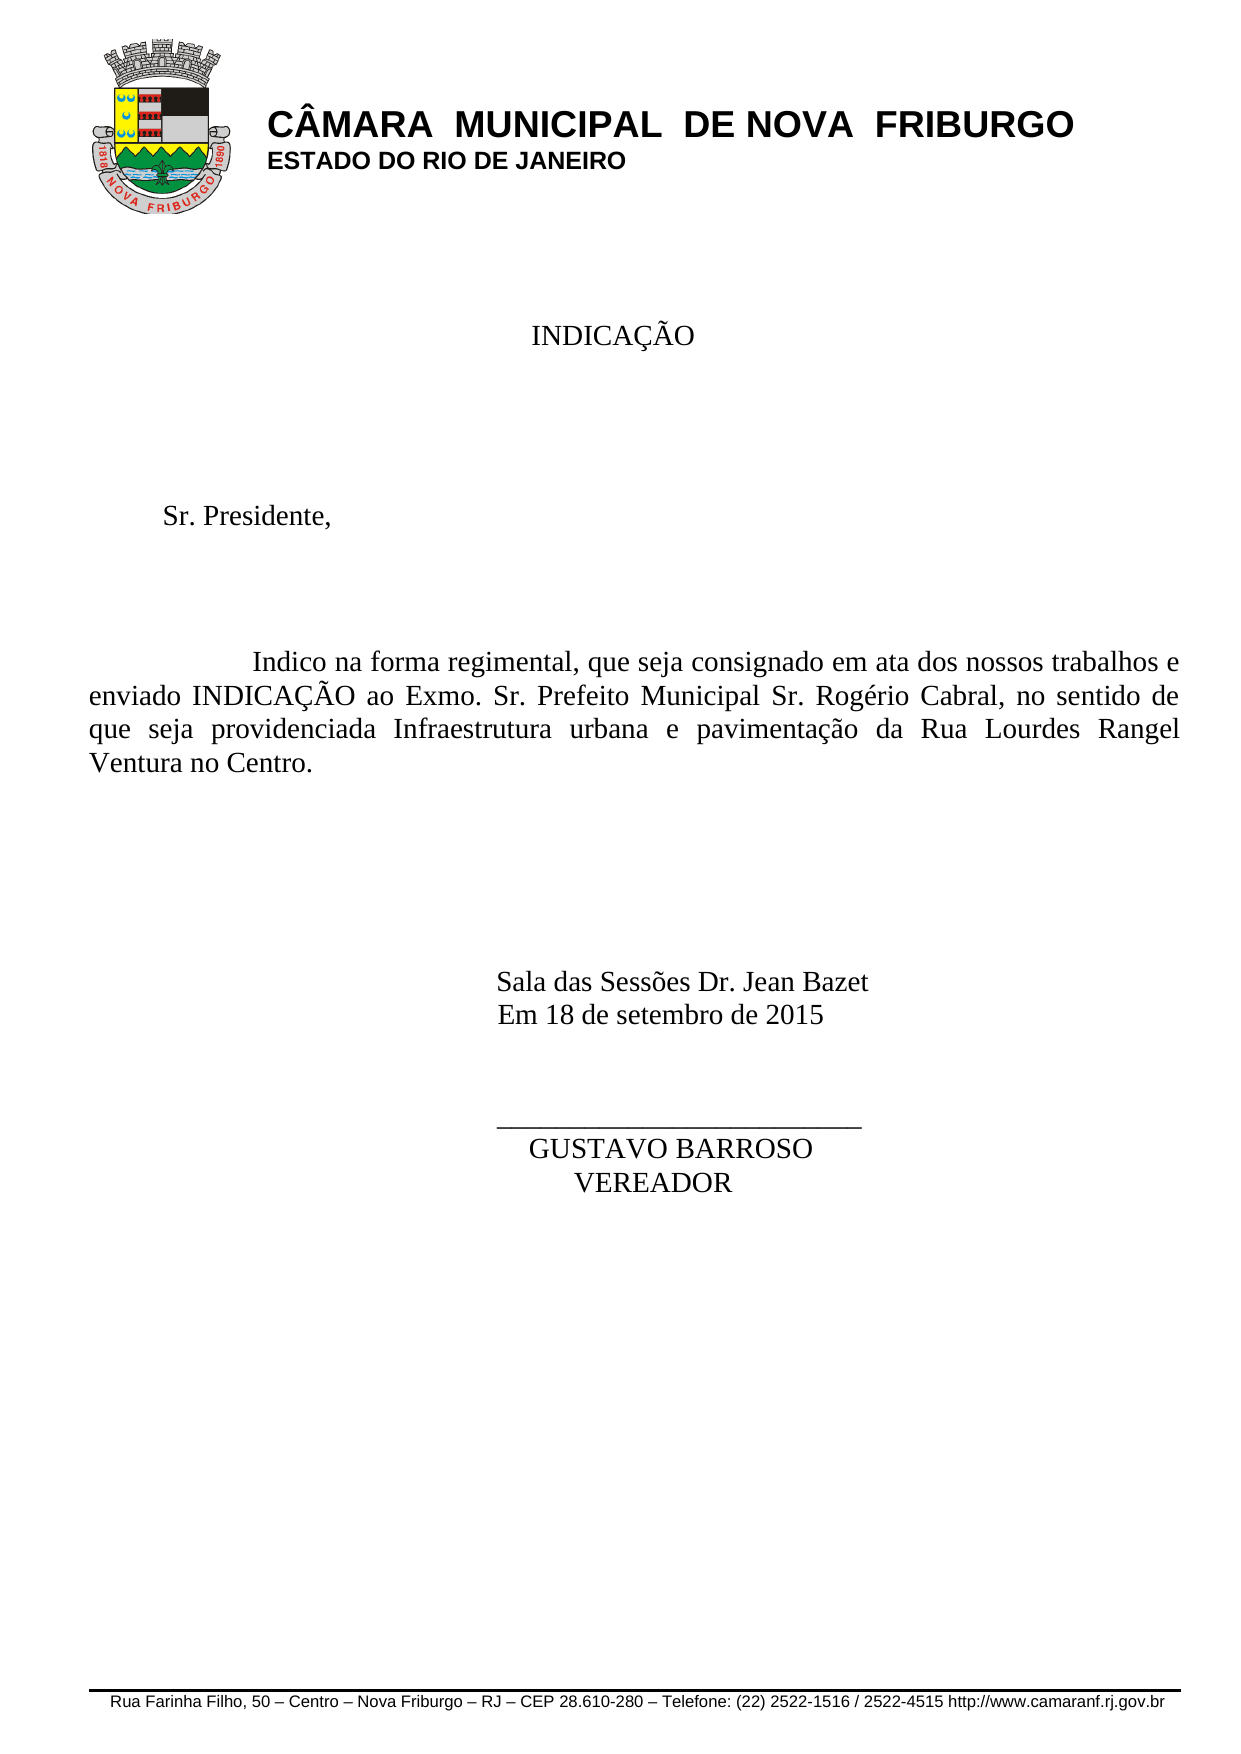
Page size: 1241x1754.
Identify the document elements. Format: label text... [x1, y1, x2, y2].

text Em 18 de setembro de 2015 [89, 997, 1181, 1031]
text _________________________ [89, 1098, 1181, 1131]
text Sala das Sessões Dr. Jean Bazet [89, 964, 1181, 997]
text Indico na forma regimental, que seja consignado em ata dos nossos trabalhos e enviado INDICAÇÃO ao Exmo. Sr. Prefeito Municipal Sr. Rogério Cabral, no sentido de que seja providenciada Infraestrutura urbana e pavimentação da Rua Lourdes Rangel Ventura no Centro. [89, 644, 1181, 779]
text INDICAÇÃO [89, 318, 1181, 352]
text VEREADOR [89, 1165, 1181, 1198]
text Sr. Presidente, [89, 498, 1181, 531]
text GUSTAVO BARROSO [89, 1131, 1181, 1165]
